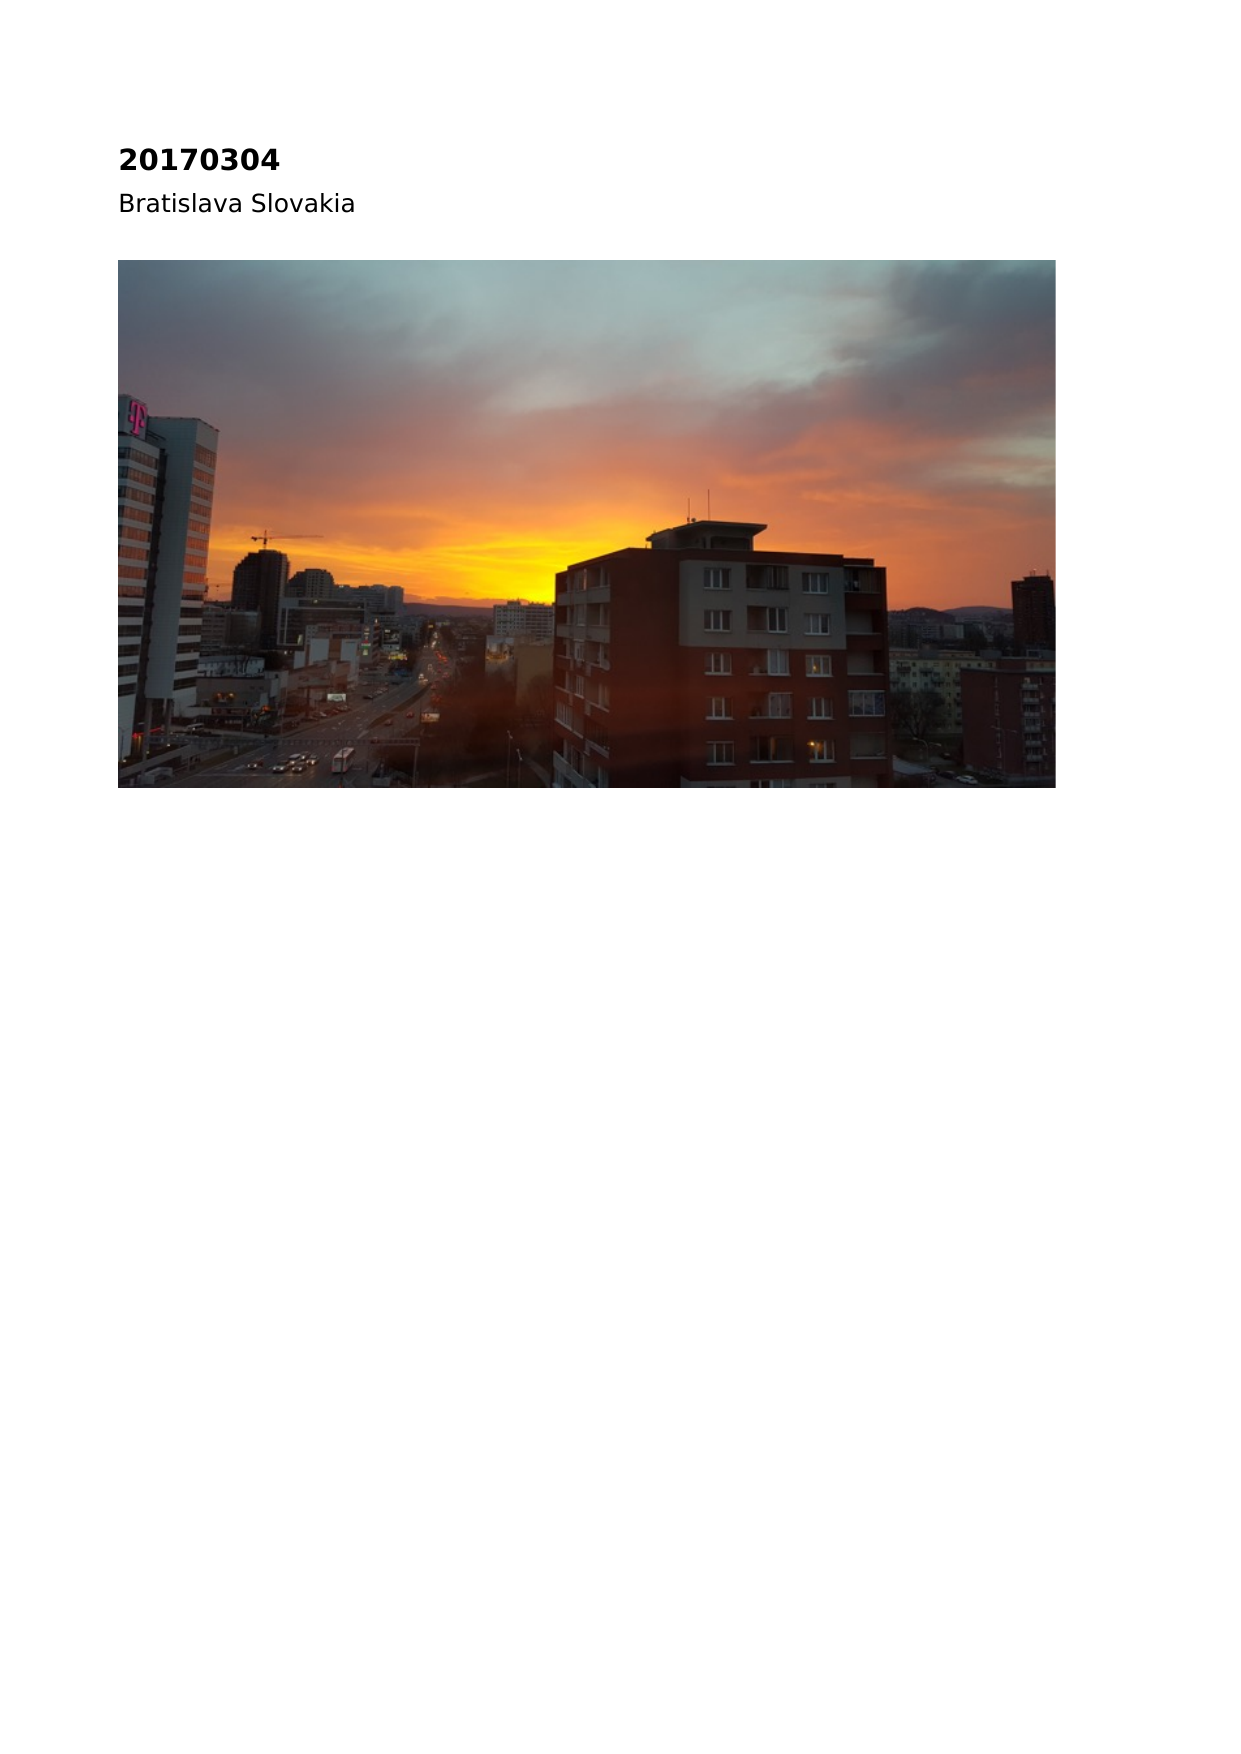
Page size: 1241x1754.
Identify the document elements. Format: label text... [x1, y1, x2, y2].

text Bratislava Slovakia [118, 189, 1122, 248]
picture [118, 260, 1056, 788]
subtitle 20170304 [118, 143, 1122, 177]
